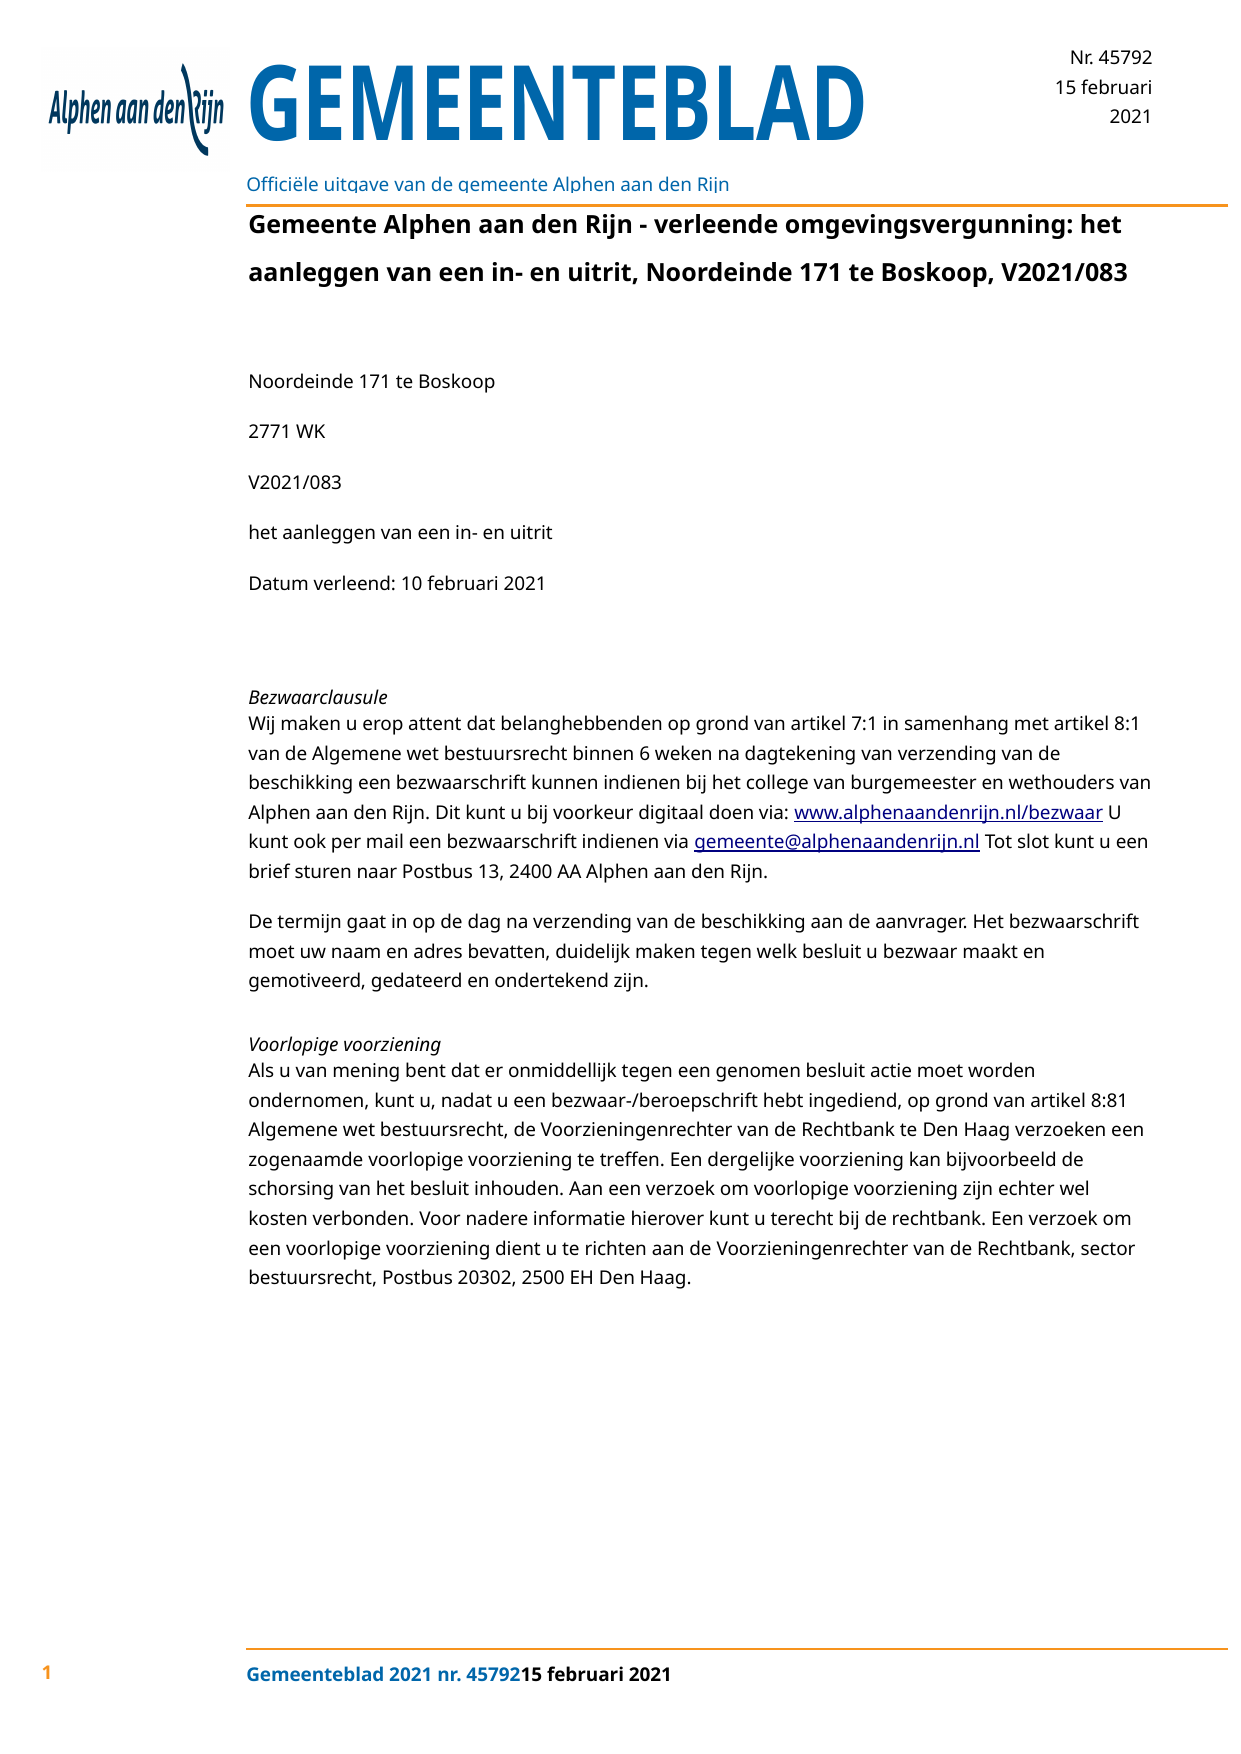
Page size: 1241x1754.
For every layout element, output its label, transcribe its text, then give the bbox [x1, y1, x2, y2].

picture [41, 47, 231, 172]
text Voorlopige voorziening [248, 1032, 1152, 1057]
text 2771 WK [248, 419, 1152, 444]
text Bezwaarclausule [248, 684, 1152, 710]
text Wij maken u erop attent dat belanghebbenden op grond van artikel 7:1 in samenhang met artikel 8:1 van de Algemene wet bestuursrecht binnen 6 weken na dagtekening van verzending van de beschikking een bezwaarschrift kunnen indienen bij het college van burgemeester en wethouders van Alphen aan den Rijn. Dit kunt u bij voorkeur digitaal doen via: www.alphenaandenrijn.nl/bezwaar U kunt ook per mail een bezwaarschrift indienen via gemeente@alphenaandenrijn.nl Tot slot kunt u een brief sturen naar Postbus 13, 2400 AA Alphen aan den Rijn. [248, 710, 1152, 884]
text Datum verleend: 10 februari 2021 [248, 570, 1152, 596]
text De termijn gaat in op de dag na verzending van de beschikking aan de aanvrager. Het bezwaarschrift moet uw naam en adres bevatten, duidelijk maken tegen welk besluit u bezwaar maakt en gemotiveerd, gedateerd en ondertekend zijn. [248, 908, 1152, 993]
text Noordeinde 171 te Boskoop [248, 368, 1152, 394]
text Als u van mening bent dat er onmiddellijk tegen een genomen besluit actie moet worden ondernomen, kunt u, nadat u een bezwaar-/beroepschrift hebt ingediend, op grond van artikel 8:81 Algemene wet bestuursrecht, de Voorzieningenrechter van de Rechtbank te Den Haag verzoeken een zogenaamde voorlopige voorziening te treffen. Een dergelijke voorziening kan bijvoorbeeld de schorsing van het besluit inhouden. Aan een verzoek om voorlopige voorziening zijn echter wel kosten verbonden. Voor nadere informatie hierover kunt u terecht bij de rechtbank. Een verzoek om een voorlopige voorziening dient u te richten aan de Voorzieningenrechter van de Rechtbank, sector bestuursrecht, Postbus 20302, 2500 EH Den Haag. [248, 1057, 1152, 1290]
text V2021/083 [248, 469, 1152, 495]
text het aanleggen van een in- en uitrit [248, 519, 1152, 545]
text Gemeente Alphen aan den Rijn - verleende omgevingsvergunning: het aanleggen van een in- en uitrit, Noordeinde 171 te Boskoop, V2021/083 [248, 207, 1152, 288]
